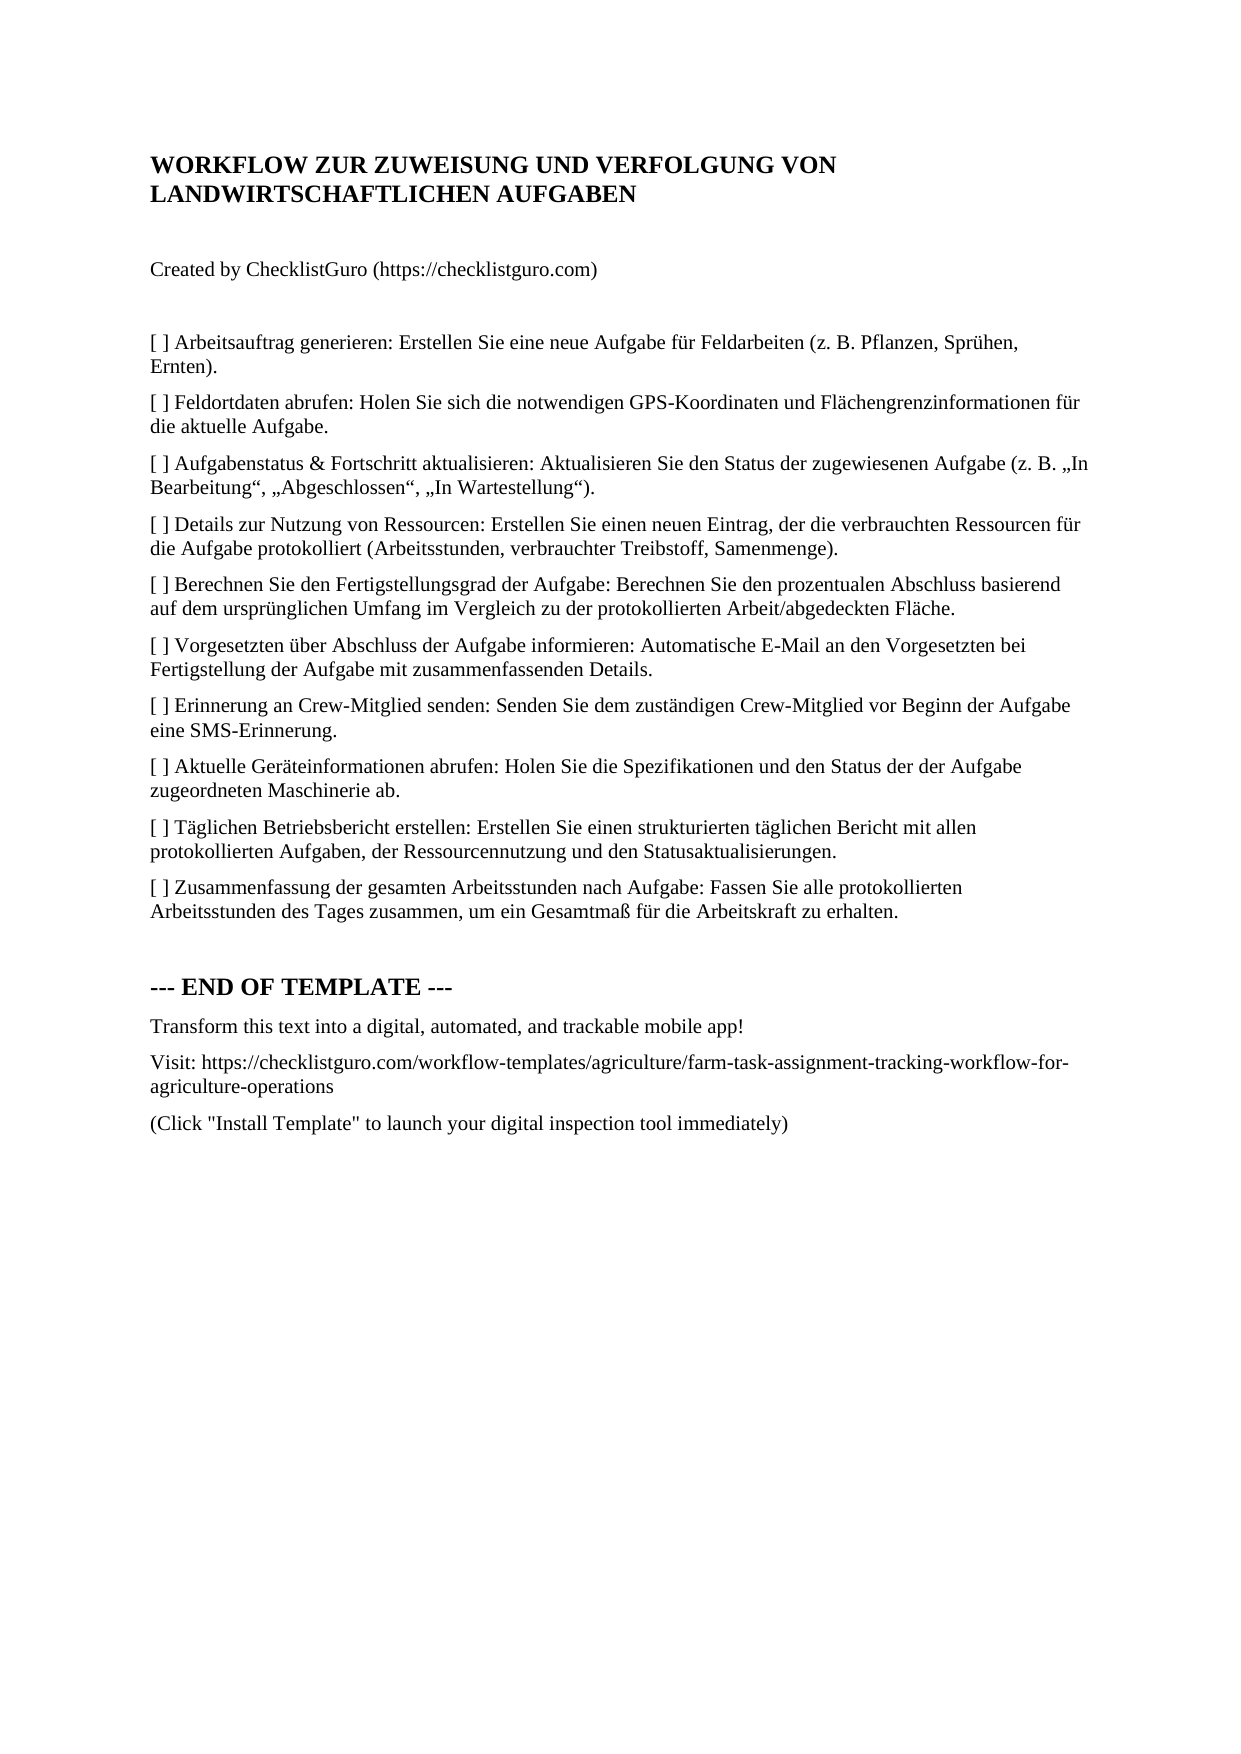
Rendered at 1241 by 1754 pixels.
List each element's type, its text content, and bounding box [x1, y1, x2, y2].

text (Click "Install Template" to launch your digital inspection tool immediately) [150, 1111, 1090, 1135]
text [ ] Vorgesetzten über Abschluss der Aufgabe informieren: Automatische E-Mail an den Vorgesetzten bei Fertigstellung der Aufgabe mit zusammenfassenden Details. [150, 633, 1090, 681]
text [ ] Aktuelle Geräteinformationen abrufen: Holen Sie die Spezifikationen und den Status der der Aufgabe zugeordneten Maschinerie ab. [150, 754, 1090, 802]
text [ ] Details zur Nutzung von Ressourcen: Erstellen Sie einen neuen Eintrag, der die verbrauchten Ressourcen für die Aufgabe protokolliert (Arbeitsstunden, verbrauchter Treibstoff, Samenmenge). [150, 512, 1090, 560]
text [ ] Berechnen Sie den Fertigstellungsgrad der Aufgabe: Berechnen Sie den prozentualen Abschluss basierend auf dem ursprünglichen Umfang im Vergleich zu der protokollierten Arbeit/abgedeckten Fläche. [150, 572, 1090, 620]
text [ ] Arbeitsauftrag generieren: Erstellen Sie eine neue Aufgabe für Feldarbeiten (z. B. Pflanzen, Sprühen, Ernten). [150, 330, 1090, 378]
text [ ] Zusammenfassung der gesamten Arbeitsstunden nach Aufgabe: Fassen Sie alle protokollierten Arbeitsstunden des Tages zusammen, um ein Gesamtmaß für die Arbeitskraft zu erhalten. [150, 875, 1090, 923]
text Created by ChecklistGuro (https://checklistguro.com) [150, 257, 1090, 281]
text Visit: https://checklistguro.com/workflow-templates/agriculture/farm-task-assignment-tracking-workflow-for-agriculture-operations [150, 1050, 1090, 1098]
text WORKFLOW ZUR ZUWEISUNG UND VERFOLGUNG VON LANDWIRTSCHAFTLICHEN AUFGABEN [150, 150, 1090, 207]
text [ ] Erinnerung an Crew-Mitglied senden: Senden Sie dem zuständigen Crew-Mitglied vor Beginn der Aufgabe eine SMS-Erinnerung. [150, 693, 1090, 742]
text Transform this text into a digital, automated, and trackable mobile app! [150, 1014, 1090, 1038]
text [ ] Feldortdaten abrufen: Holen Sie sich die notwendigen GPS-Koordinaten und Flächengrenzinformationen für die aktuelle Aufgabe. [150, 390, 1090, 438]
text [ ] Täglichen Betriebsbericht erstellen: Erstellen Sie einen strukturierten täglichen Bericht mit allen protokollierten Aufgaben, der Ressourcennutzung und den Statusaktualisierungen. [150, 815, 1090, 863]
text [ ] Aufgabenstatus & Fortschritt aktualisieren: Aktualisieren Sie den Status der zugewiesenen Aufgabe (z. B. „In Bearbeitung“, „Abgeschlossen“, „In Wartestellung“). [150, 451, 1090, 499]
text --- END OF TEMPLATE --- [150, 972, 1090, 1001]
